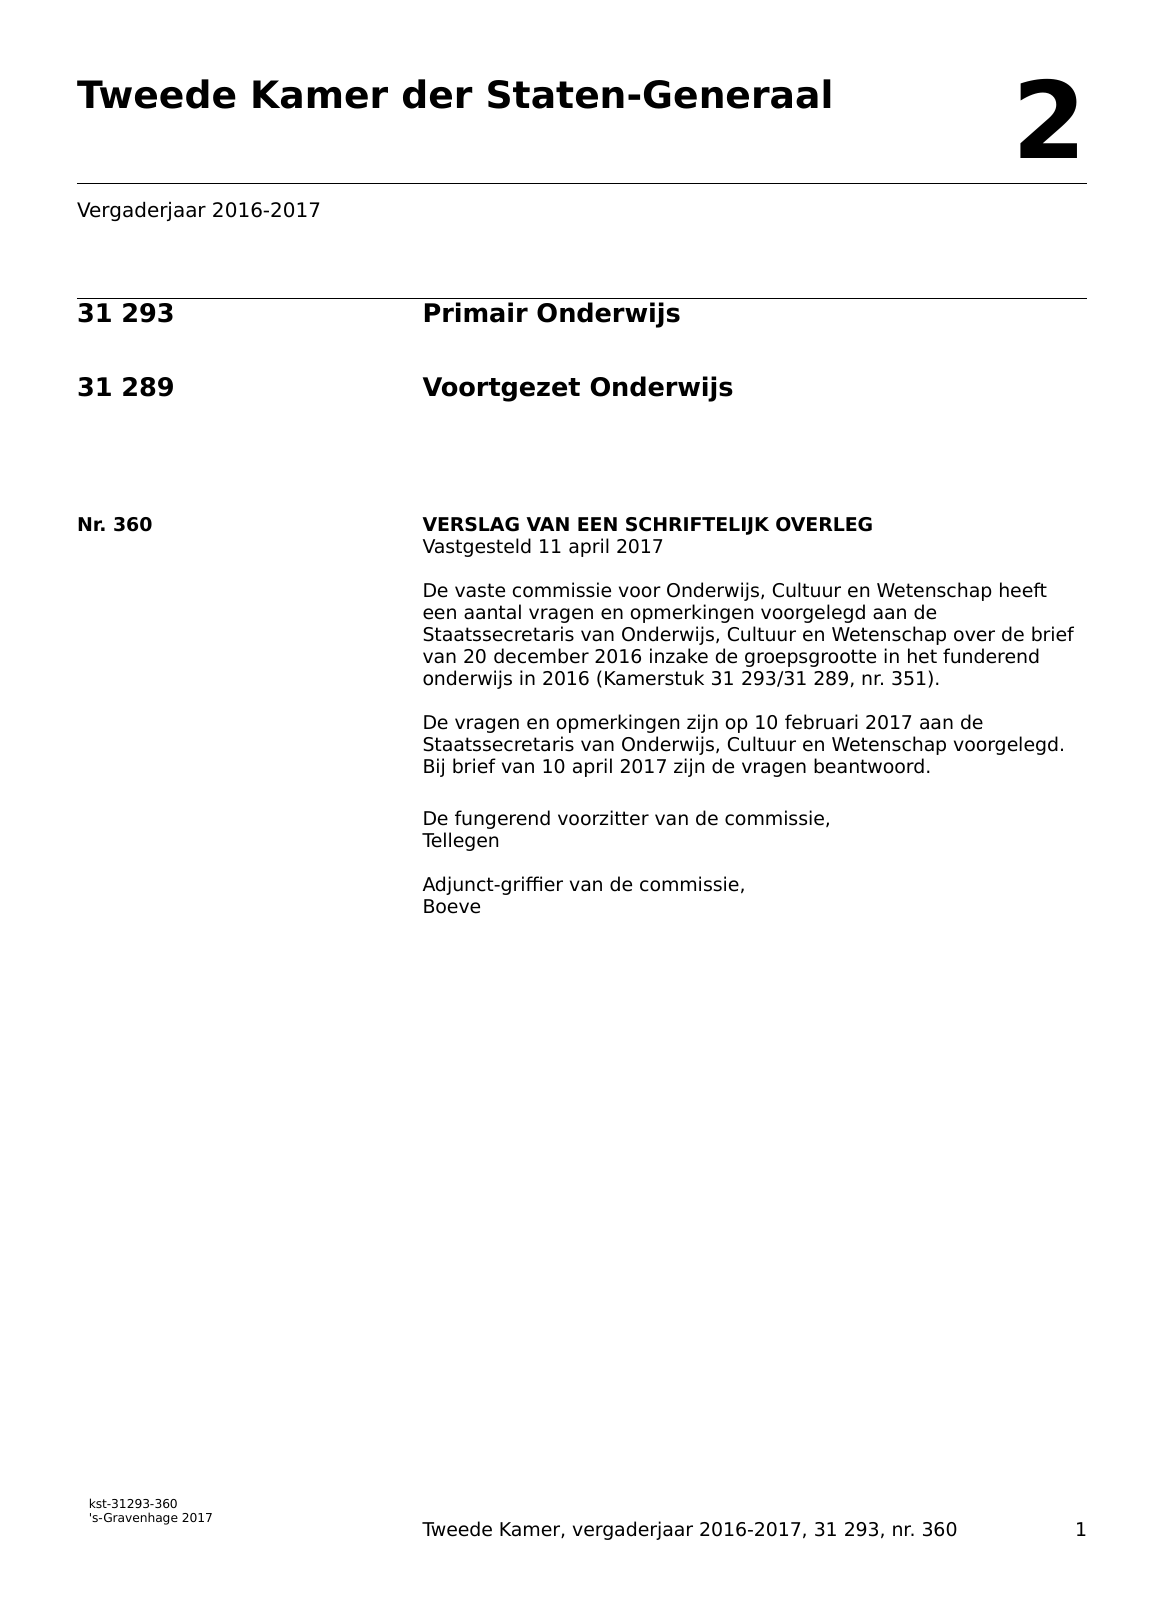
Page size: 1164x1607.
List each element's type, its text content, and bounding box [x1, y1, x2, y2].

text De fungerend voorzitter van de commissie, Tellegen [422, 808, 1087, 852]
text De vaste commissie voor Onderwijs, Cultuur en Wetenschap heeft een aantal vragen en opmerkingen voorgelegd aan de Staatssecretaris van Onderwijs, Cultuur en Wetenschap over de brief van 20 december 2016 inzake de groepsgrootte in het funderend onderwijs in 2016 (Kamerstuk 31 293/31 289, nr. 351). [422, 580, 1087, 690]
table_cell Vergaderjaar 2016-2017 [77, 184, 1087, 298]
text Adjunct-griffier van de commissie, Boeve [422, 874, 1087, 918]
subtitle 31 293 Primair Onderwijs [77, 299, 1087, 329]
subtitle 31 289 Voortgezet Onderwijs [77, 373, 1087, 403]
table_header Tweede Kamer der Staten-Generaal [77, 59, 886, 183]
text kst-31293-360 [88, 1497, 323, 1511]
text 's-Gravenhage 2017 [88, 1511, 323, 1525]
text Vastgesteld 11 april 2017 [422, 536, 1087, 558]
subtitle Nr. 360 VERSLAG VAN EEN SCHRIFTELIJK OVERLEG [77, 514, 1087, 536]
table_header 2 [886, 59, 1087, 183]
text De vragen en opmerkingen zijn op 10 februari 2017 aan de Staatssecretaris van Onderwijs, Cultuur en Wetenschap voorgelegd. Bij brief van 10 april 2017 zijn de vragen beantwoord. [422, 712, 1087, 778]
